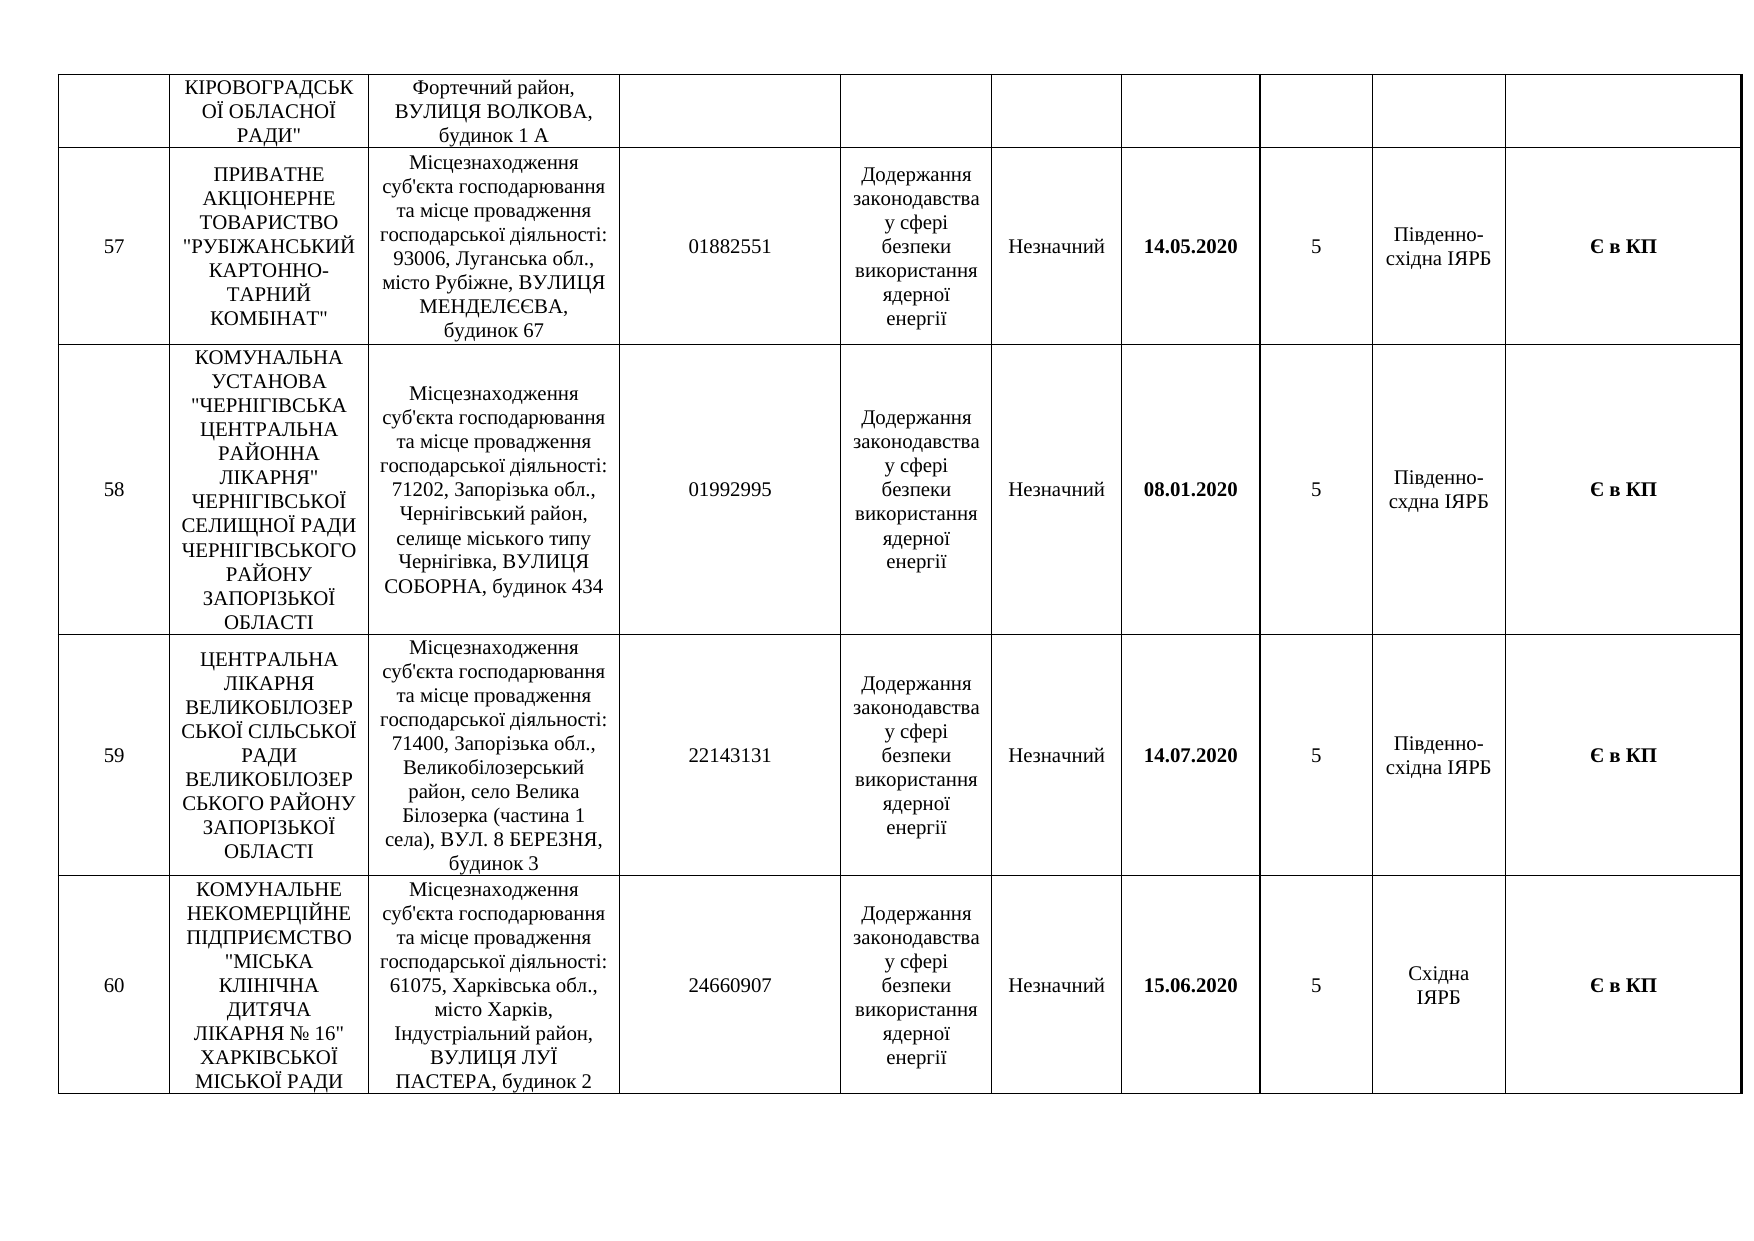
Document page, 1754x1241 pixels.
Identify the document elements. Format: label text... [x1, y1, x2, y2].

table_cell 24660907 [620, 876, 840, 1093]
table_cell 22143131 [620, 635, 840, 875]
table_cell КІРОВОГРАДСЬКОЇ ОБЛАСНОЇ РАДИ" [170, 75, 368, 147]
table_cell Є в КП [1506, 876, 1740, 1093]
table_cell 5 [1261, 635, 1372, 875]
table_cell КОМУНАЛЬНЕ НЕКОМЕРЦІЙНЕ ПІДПРИЄМСТВО "МІСЬКА КЛІНІЧНА ДИТЯЧА ЛІКАРНЯ № 16" ХАРКІВСЬКОЇ МІСЬКОЇ РАДИ [170, 876, 368, 1093]
table_cell Місцезнаходження суб'єкта господарювання та місце провадження господарської діяльності: 71400, Запорізька обл., Великобілозерський район, село Велика Білозерка (частина 1 села), ВУЛ. 8 БЕРЕЗНЯ, будинок 3 [369, 635, 619, 875]
table_cell Незначний [992, 148, 1121, 344]
table_cell [1373, 75, 1505, 147]
table_cell Додержання законодавства у сфері безпеки використання ядерної енергії [841, 148, 991, 344]
table_cell Є в КП [1506, 345, 1740, 634]
table_cell Місцезнаходження суб'єкта господарювання та місце провадження господарської діяльності: 61075, Харківська обл., місто Харків, Індустріальний район, ВУЛИЦЯ ЛУЇ ПАСТЕРА, будинок 2 [369, 876, 619, 1093]
table_cell 01992995 [620, 345, 840, 634]
table_cell [59, 75, 169, 147]
table_cell ЦЕНТРАЛЬНА ЛІКАРНЯ ВЕЛИКОБІЛОЗЕРСЬКОЇ СІЛЬСЬКОЇ РАДИ ВЕЛИКОБІЛОЗЕРСЬКОГО РАЙОНУ ЗАПОРІЗЬКОЇ ОБЛАСТІ [170, 635, 368, 875]
table_cell Незначний [992, 345, 1121, 634]
table_cell [992, 75, 1121, 147]
table_cell Південно-східна ІЯРБ [1373, 635, 1505, 875]
table_cell 14.07.2020 [1122, 635, 1259, 875]
table_cell 58 [59, 345, 169, 634]
table_cell Фортечний район, ВУЛИЦЯ ВОЛКОВА, будинок 1 А [369, 75, 619, 147]
table_cell 5 [1261, 345, 1372, 634]
table_cell КОМУНАЛЬНА УСТАНОВА "ЧЕРНІГІВСЬКА ЦЕНТРАЛЬНА РАЙОННА ЛІКАРНЯ" ЧЕРНІГІВСЬКОЇ СЕЛИЩНОЇ РАДИ ЧЕРНІГІВСЬКОГО РАЙОНУ ЗАПОРІЗЬКОЇ ОБЛАСТІ [170, 345, 368, 634]
table_cell Є в КП [1506, 148, 1740, 344]
table_cell [841, 75, 991, 147]
table_cell Місцезнаходження суб'єкта господарювання та місце провадження господарської діяльності: 71202, Запорізька обл., Чернігівський район, селище міського типу Чернігівка, ВУЛИЦЯ СОБОРНА, будинок 434 [369, 345, 619, 634]
table_cell [1122, 75, 1259, 147]
table_cell Південно-схдна ІЯРБ [1373, 345, 1505, 634]
table_cell Незначний [992, 876, 1121, 1093]
table_cell [1506, 75, 1740, 147]
table_cell Додержання законодавства у сфері безпеки використання ядерної енергії [841, 635, 991, 875]
table_cell Є в КП [1506, 635, 1740, 875]
table_cell 08.01.2020 [1122, 345, 1259, 634]
table_cell 5 [1261, 148, 1372, 344]
table_cell 01882551 [620, 148, 840, 344]
table_cell Незначний [992, 635, 1121, 875]
table_cell 60 [59, 876, 169, 1093]
table_cell Місцезнаходження суб'єкта господарювання та місце провадження господарської діяльності: 93006, Луганська обл., місто Рубіжне, ВУЛИЦЯ МЕНДЕЛЄЄВА, будинок 67 [369, 148, 619, 344]
table_cell Східна ІЯРБ [1373, 876, 1505, 1093]
table_cell 59 [59, 635, 169, 875]
table_cell Південно-східна ІЯРБ [1373, 148, 1505, 344]
table_cell [1261, 75, 1372, 147]
table_cell Додержання законодавства у сфері безпеки використання ядерної енергії [841, 345, 991, 634]
table_cell 5 [1261, 876, 1372, 1093]
table_cell [620, 75, 840, 147]
table_cell 14.05.2020 [1122, 148, 1259, 344]
table_cell 57 [59, 148, 169, 344]
table_cell ПРИВАТНЕ АКЦІОНЕРНЕ ТОВАРИСТВО "РУБІЖАНСЬКИЙ КАРТОННО-ТАРНИЙ КОМБІНАТ" [170, 148, 368, 344]
table_cell 15.06.2020 [1122, 876, 1259, 1093]
table_cell Додержання законодавства у сфері безпеки використання ядерної енергії [841, 876, 991, 1093]
